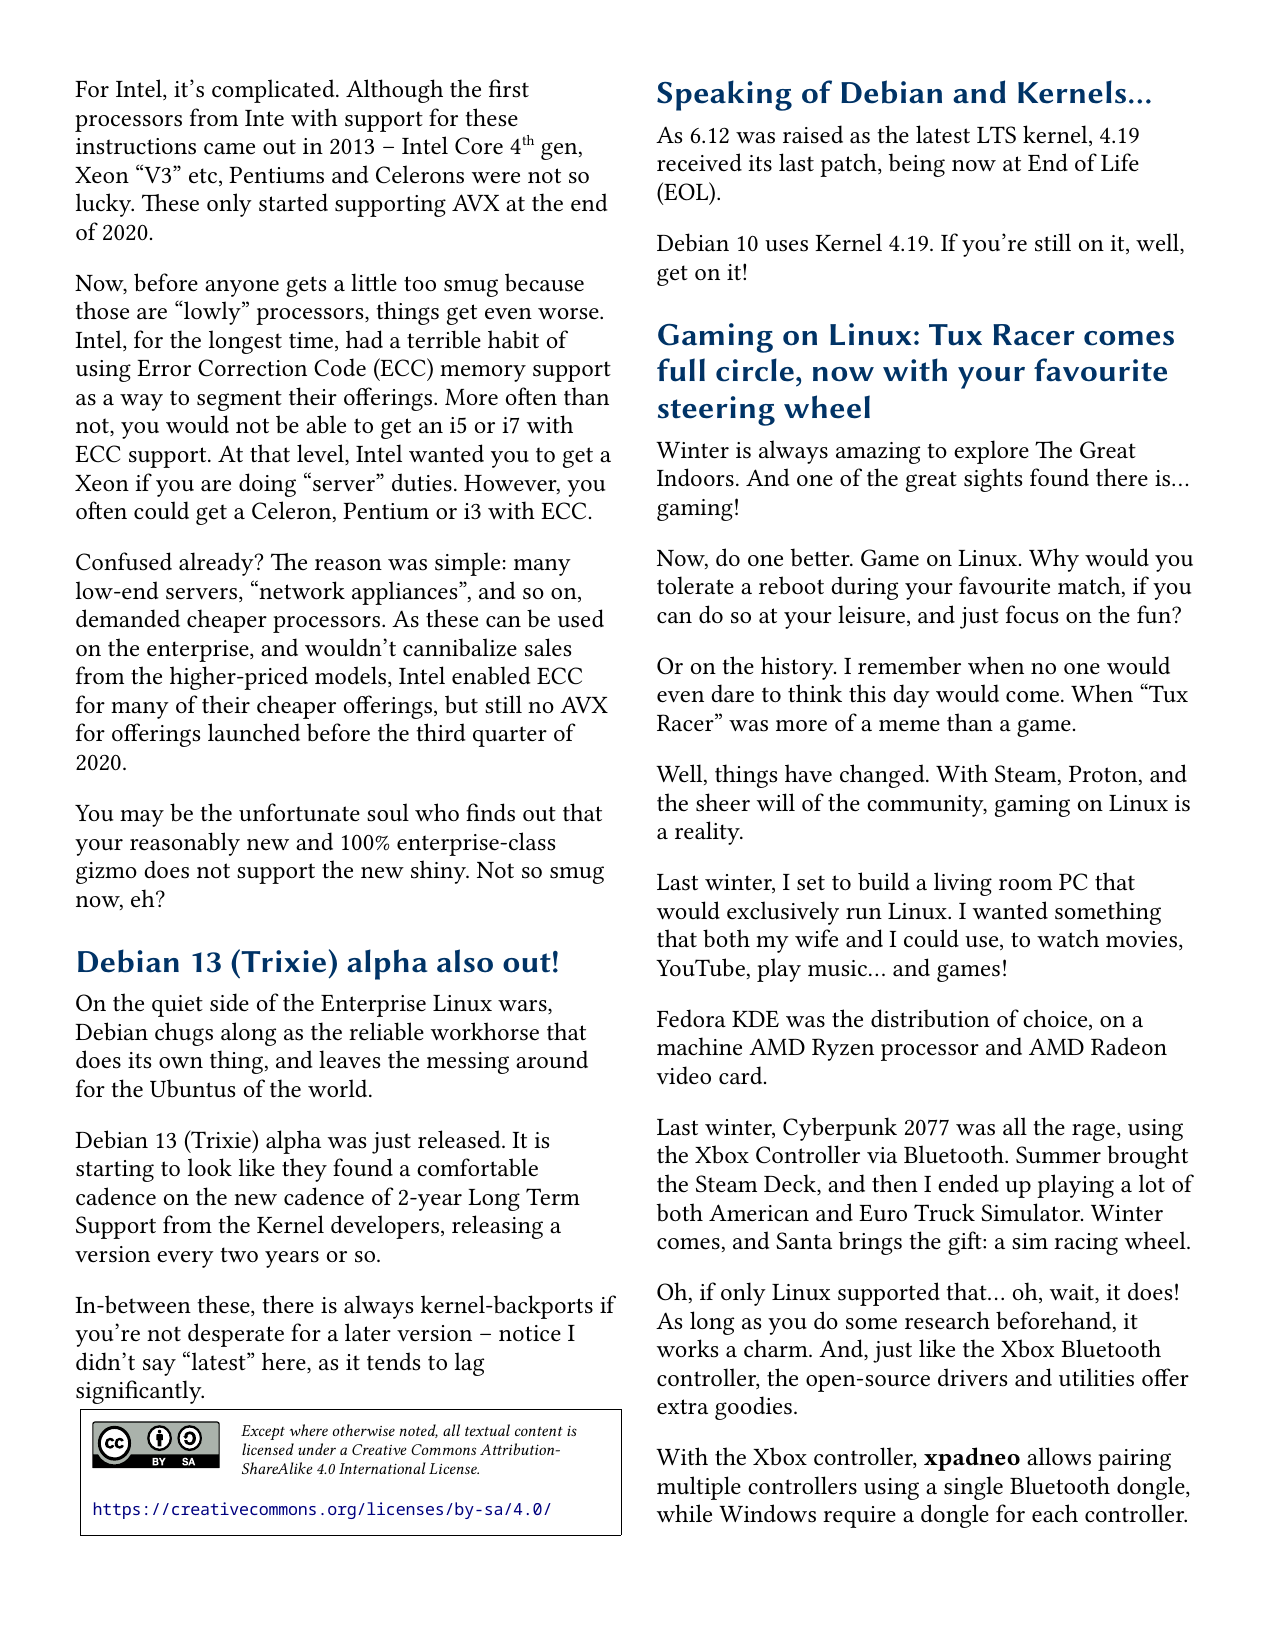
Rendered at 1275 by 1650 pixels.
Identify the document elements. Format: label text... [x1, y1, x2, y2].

subtitle Speaking of Debian and Kernels… [656, 75, 1200, 112]
text With the Xbox controller, xpadneo allows pairing multiple controllers using a single Bluetooth dongle, while Windows require a dongle for each controller. [656, 1443, 1200, 1529]
text As 6.12 was raised as the latest LTS kernel, 4.19 received its last patch, being now at End of Life (EOL). [656, 121, 1200, 206]
text In-between these, there is always kernel-backports if you’re not desperate for a later version – notice I didn’t say “latest” here, as it tends to lag significantly. [75, 1291, 619, 1405]
text You may be the unfortunate soul who finds out that your reasonably new and 100% enterprise-class gizmo does not support the new shiny. Not so smug now, eh? [75, 799, 619, 913]
text Oh, if only Linux supported that… oh, wait, it does! As long as you do some research beforehand, it works a charm. And, just like the Xbox Bluetooth controller, the open-source drivers and utilities offer extra goodies. [656, 1278, 1200, 1421]
text On the quiet side of the Enterprise Linux wars, Debian chugs along as the reliable workhorse that does its own thing, and leaves the messing around for the Ubuntus of the world. [75, 989, 619, 1103]
subtitle Debian 13 (Trixie) alpha also out! [75, 943, 619, 980]
text Winter is always amazing to explore The Great Indoors. And one of the great sights found there is… gaming! [656, 436, 1200, 521]
text For Intel, it’s complicated. Although the first processors from Inte with support for these instructions came out in 2013 – Intel Core 4th gen, Xeon “V3” etc, Pentiums and Celerons were not so lucky. These only started supporting AVX at the end of 2020. [75, 75, 619, 246]
text Fedora KDE was the distribution of choice, on a machine AMD Ryzen processor and AMD Radeon video card. [656, 1005, 1200, 1090]
text Except where otherwise noted, all textual content is licensed under a Creative Commons Attribution-ShareAlike 4.0 International License. [92, 1421, 609, 1478]
text [81, 1410, 621, 1535]
text Now, before anyone gets a little too smug because those are “lowly” processors, things get even worse. Intel, for the longest time, had a terrible habit of using Error Correction Code (ECC) memory support as a way to segment their offerings. More often than not, you would not be able to get an i5 or i7 with ECC support. At that level, Intel wanted you to get a Xeon if you are doing “server” duties. However, you often could get a Celeron, Pentium or i3 with ECC. [75, 269, 619, 526]
text Last winter, I set to build a living room PC that would exclusively run Linux. I wanted something that both my wife and I could use, to watch movies, YouTube, play music… and games! [656, 868, 1200, 982]
text Now, do one better. Game on Linux. Why would you tolerate a reboot during your favourite match, if you can do so at your leisure, and just focus on the fun? [656, 544, 1200, 629]
subtitle Gaming on Linux: Tux Racer comes full circle, now with your favourite steering wheel [656, 316, 1200, 427]
text Or on the history. I remember when no one would even dare to think this day would come. When “Tux Racer” was more of a meme than a game. [656, 652, 1200, 737]
text Confused already? The reason was simple: many low-end servers, “network appliances”, and so on, demanded cheaper processors. As these can be used on the enterprise, and wouldn’t cannibalize sales from the higher-priced models, Intel enabled ECC for many of their cheaper offerings, but still no AVX for offerings launched before the third quarter of 2020. [75, 548, 619, 776]
subtitle https://creativecommons.org/licenses/by-sa/4.0/ [92, 1498, 609, 1521]
text Last winter, Cyberpunk 2077 was all the rage, using the Xbox Controller via Bluetooth. Summer brought the Steam Deck, and then I ended up playing a lot of both American and Euro Truck Simulator. Winter comes, and Santa brings the gift: a sim racing wheel. [656, 1113, 1200, 1256]
text Debian 13 (Trixie) alpha was just released. It is starting to look like they found a comfortable cadence on the new cadence of 2-year Long Term Support from the Kernel developers, releasing a version every two years or so. [75, 1126, 619, 1268]
text Well, things have changed. With Steam, Proton, and the sheer will of the community, gaming on Linux is a reality. [656, 760, 1200, 846]
text Debian 10 uses Kernel 4.19. If you’re still on it, well, get on it! [656, 229, 1200, 286]
